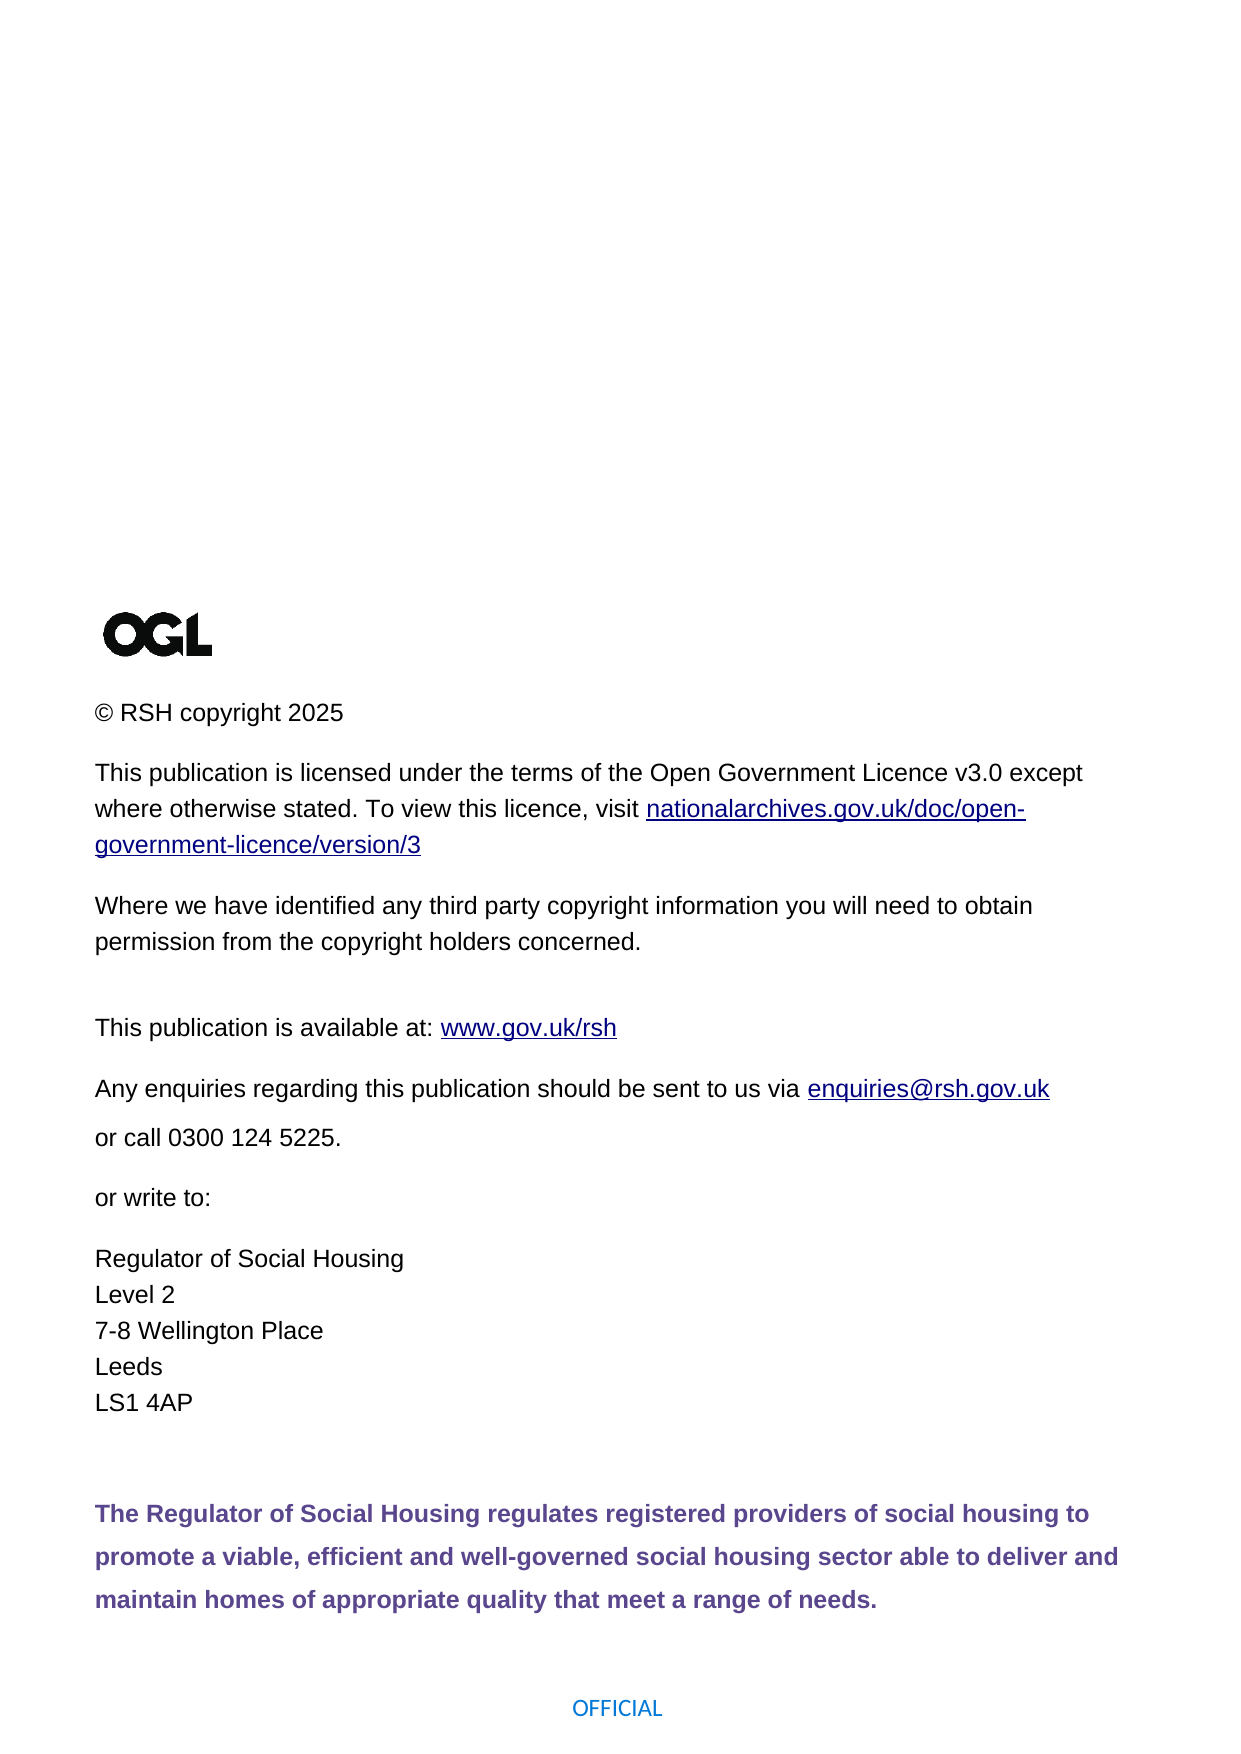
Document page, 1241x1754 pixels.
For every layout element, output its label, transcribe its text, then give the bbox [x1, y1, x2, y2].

list 7-8 Wellington Place [94, 1316, 1146, 1345]
text or write to: [94, 1183, 1146, 1212]
text Where we have identified any third party copyright information you will need to obtain permission from the copyright holders concerned. [94, 891, 1146, 956]
text Any enquiries regarding this publication should be sent to us via enquiries@rsh.gov.uk [94, 1074, 1146, 1103]
text or call 0300 124 5225. [94, 1122, 1146, 1151]
text The Regulator of Social Housing regulates registered providers of social housing to promote a viable, efficient and well-governed social housing sector able to deliver and maintain homes of appropriate quality that meet a range of needs. [94, 1499, 1146, 1614]
list LS1 4AP [94, 1388, 1146, 1417]
text © RSH copyright 2025 [94, 697, 1146, 726]
text This publication is licensed under the terms of the Open Government Licence v3.0 except where otherwise stated. To view this licence, visit nationalarchives.gov.uk/doc/open-government-licence/version/3 [94, 758, 1146, 859]
text This publication is available at: www.gov.uk/rsh [94, 1013, 1146, 1042]
list Level 2 [94, 1280, 1146, 1309]
list Leeds [94, 1352, 1146, 1381]
list Regulator of Social Housing [94, 1244, 1146, 1273]
